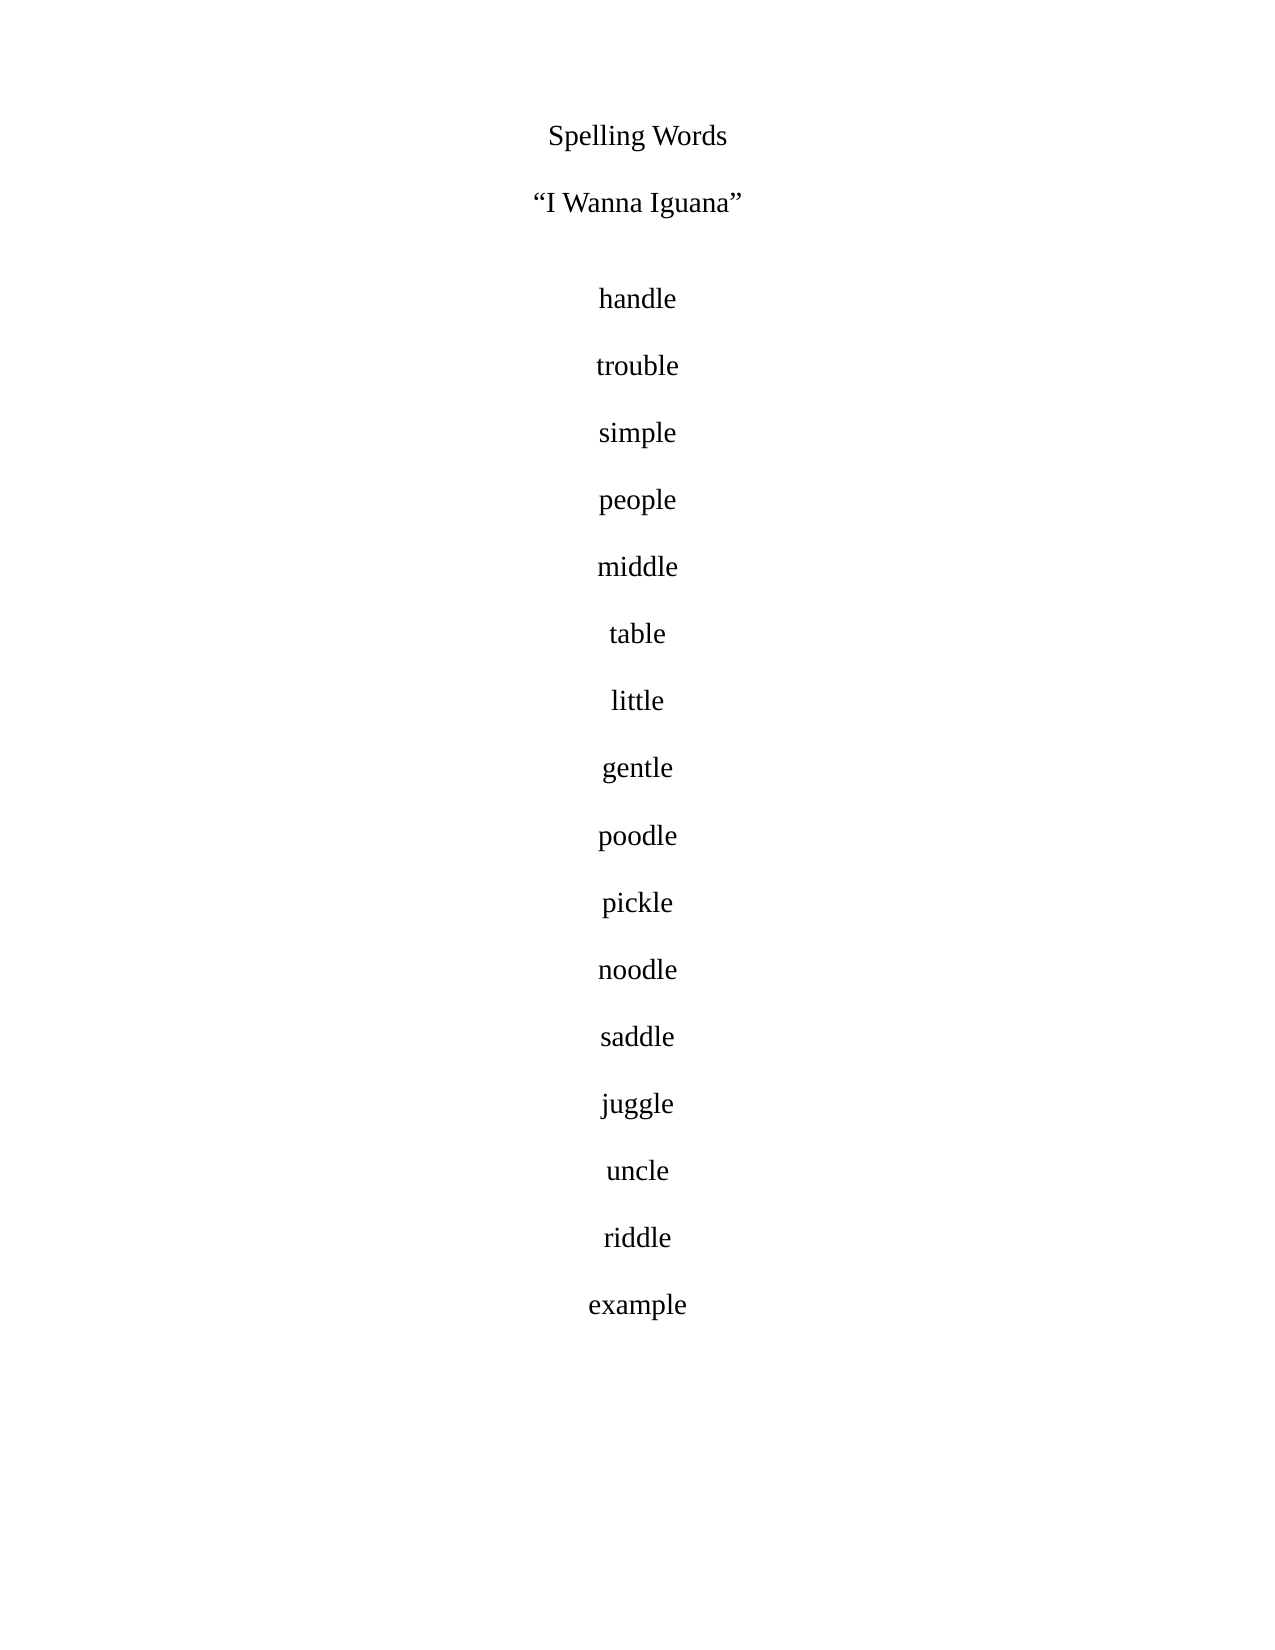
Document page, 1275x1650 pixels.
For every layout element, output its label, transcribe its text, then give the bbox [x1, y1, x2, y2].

text handle [118, 281, 1157, 314]
text uncle [118, 1153, 1157, 1187]
text people [118, 482, 1157, 516]
text trouble [118, 348, 1157, 382]
text example [118, 1287, 1157, 1321]
text little [118, 683, 1157, 717]
text gentle [118, 751, 1157, 784]
text middle [118, 549, 1157, 583]
text pickle [118, 885, 1157, 918]
text saddle [118, 1019, 1157, 1052]
text Spelling Words [118, 118, 1157, 152]
text simple [118, 415, 1157, 449]
text table [118, 616, 1157, 650]
text noodle [118, 952, 1157, 985]
text juggle [118, 1086, 1157, 1119]
text riddle [118, 1220, 1157, 1254]
text poodle [118, 818, 1157, 851]
text “I Wanna Iguana” [118, 185, 1157, 219]
